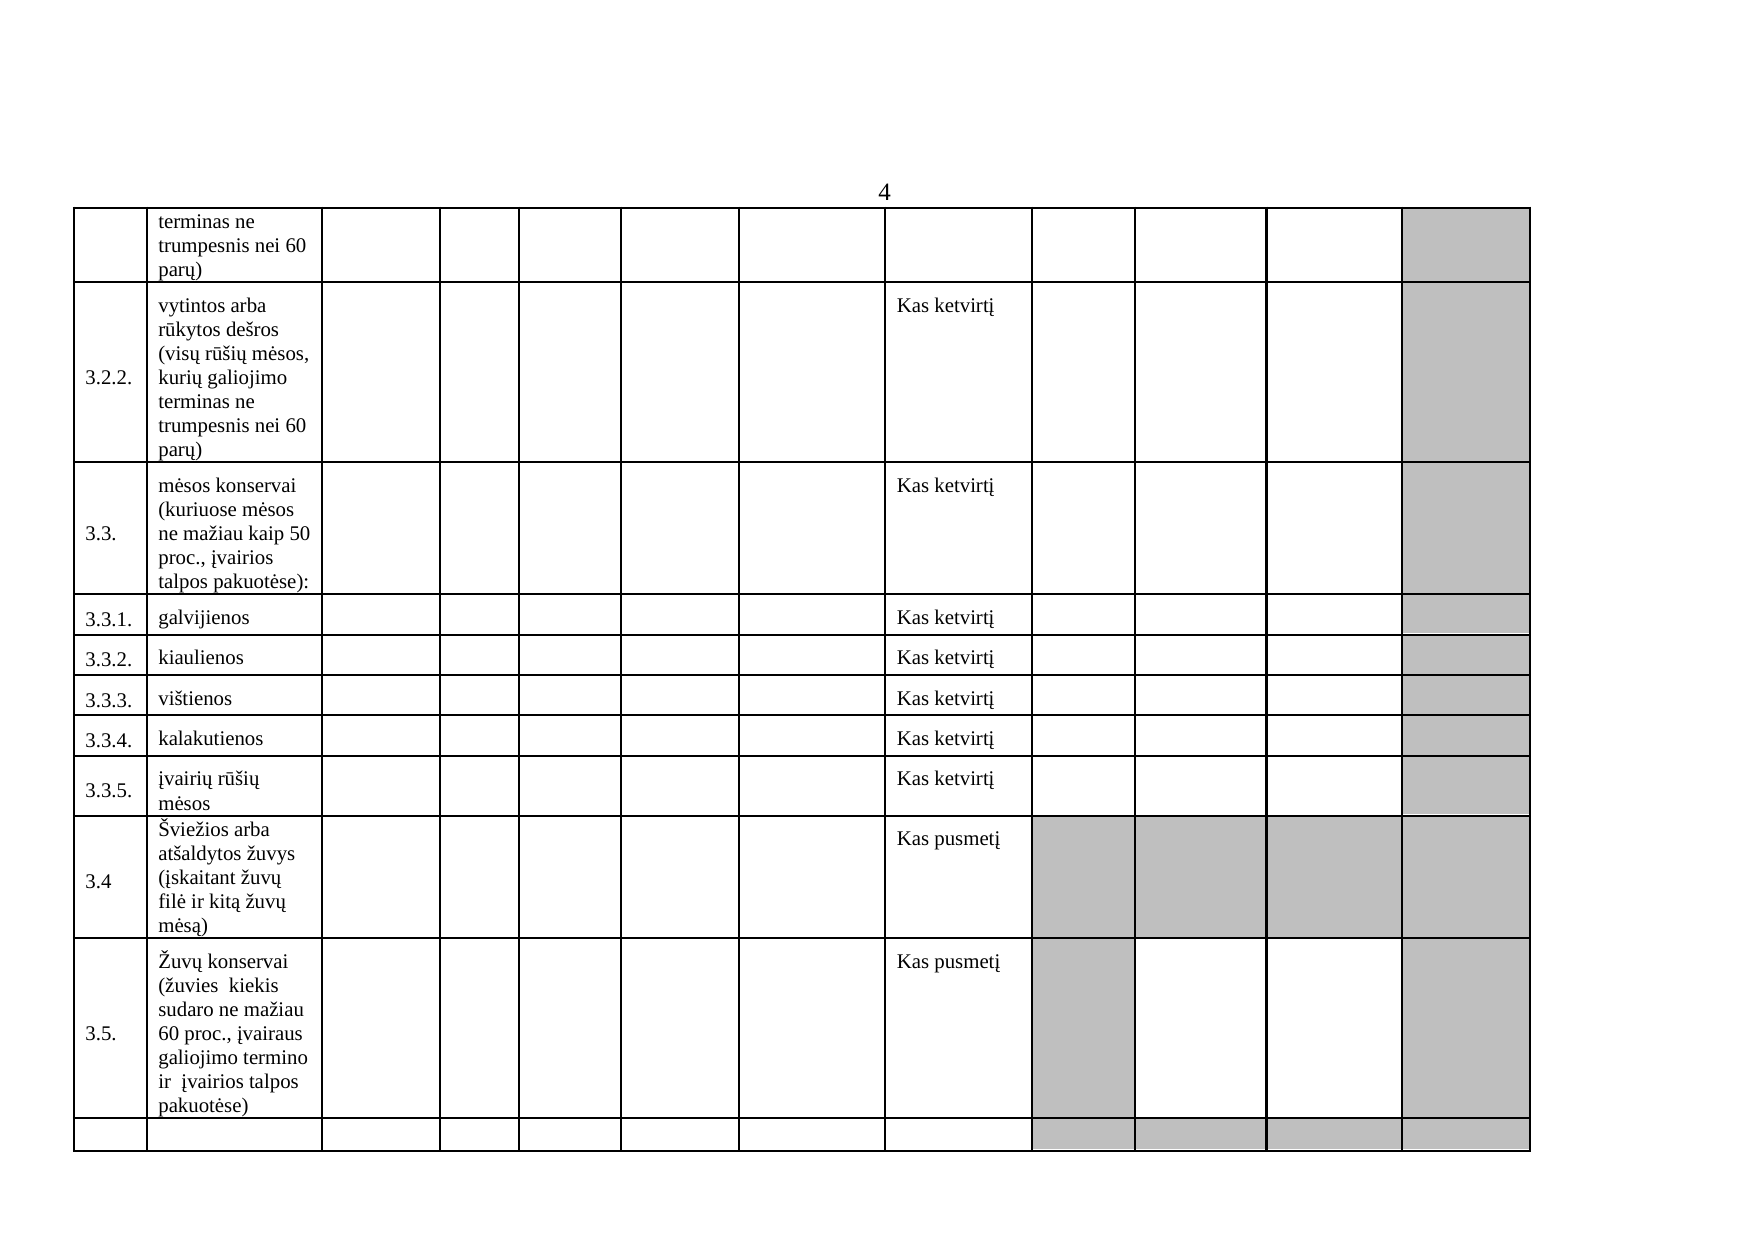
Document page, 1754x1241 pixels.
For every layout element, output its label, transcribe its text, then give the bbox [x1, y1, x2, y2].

table_cell kalakutienos [148, 716, 321, 755]
table_cell [1136, 817, 1265, 937]
table_cell [1033, 636, 1134, 674]
table_cell [520, 283, 620, 461]
table_cell [441, 676, 518, 714]
table_cell kiaulienos [148, 636, 321, 674]
table_cell [1403, 1119, 1529, 1149]
table_cell [1136, 939, 1265, 1117]
table_cell [1403, 283, 1529, 461]
table_cell [1268, 817, 1401, 937]
table_cell [1403, 463, 1529, 593]
table_cell [740, 757, 884, 814]
table_cell [441, 1119, 518, 1149]
table_cell 3.3.2. [75, 636, 146, 674]
table_cell [441, 817, 518, 937]
table_cell [441, 636, 518, 674]
table_cell [1403, 595, 1529, 633]
table_cell [1268, 463, 1401, 593]
table_cell [740, 283, 884, 461]
table_cell [622, 716, 738, 755]
table_cell [1403, 636, 1529, 674]
table_cell [1033, 757, 1134, 814]
table_cell įvairių rūšių mėsos [148, 757, 321, 814]
table_cell mėsos konservai (kuriuose mėsos ne mažiau kaip 50 proc., įvairios talpos pakuotėse): [148, 463, 321, 593]
table_cell [1136, 1119, 1265, 1149]
table_cell 3.5. [75, 939, 146, 1117]
table_cell [1033, 283, 1134, 461]
table_cell [520, 817, 620, 937]
table_cell [441, 595, 518, 633]
table_cell [622, 676, 738, 714]
table_cell [441, 716, 518, 755]
table_cell [441, 463, 518, 593]
table_cell [1136, 595, 1265, 633]
table_cell [1268, 716, 1401, 755]
table_cell [1033, 463, 1134, 593]
table_cell 3.3.4. [75, 716, 146, 755]
table_cell [622, 817, 738, 937]
table_cell [1033, 676, 1134, 714]
table_cell Kas pusmetį [886, 939, 1031, 1117]
table_cell [520, 676, 620, 714]
table_cell [520, 595, 620, 633]
table_cell vištienos [148, 676, 321, 714]
table_cell [1268, 595, 1401, 633]
table_cell [323, 1119, 439, 1149]
table_cell Kas ketvirtį [886, 636, 1031, 674]
table_cell [148, 1119, 321, 1149]
table_cell [1033, 939, 1134, 1117]
table_cell [520, 209, 620, 281]
table_cell 3.3. [75, 463, 146, 593]
table_cell [441, 757, 518, 814]
table_cell [740, 636, 884, 674]
table_cell [1268, 1119, 1401, 1149]
table_cell vytintos arba rūkytos dešros (visų rūšių mėsos, kurių galiojimo terminas ne trumpesnis nei 60 parų) [148, 283, 321, 461]
table_cell [1268, 939, 1401, 1117]
table_cell [622, 939, 738, 1117]
table_cell [1403, 209, 1529, 281]
table_cell [622, 757, 738, 814]
table_cell Kas ketvirtį [886, 716, 1031, 755]
table_cell [520, 757, 620, 814]
table_cell [1033, 716, 1134, 755]
table_cell [886, 1119, 1031, 1149]
table_cell [1136, 636, 1265, 674]
table_cell [323, 716, 439, 755]
table_cell Kas ketvirtį [886, 676, 1031, 714]
table_cell [1136, 757, 1265, 814]
table_cell [323, 676, 439, 714]
table_cell [740, 595, 884, 633]
table_cell [740, 463, 884, 593]
table_cell [520, 716, 620, 755]
table_cell [1268, 757, 1401, 814]
table_cell [323, 463, 439, 593]
table_cell [520, 463, 620, 593]
table_cell 3.3.1. [75, 595, 146, 633]
table_cell 3.2.2. [75, 283, 146, 461]
table_cell [622, 595, 738, 633]
table_cell [622, 463, 738, 593]
table_cell Kas ketvirtį [886, 463, 1031, 593]
table_cell [1136, 463, 1265, 593]
table_cell [1136, 676, 1265, 714]
table_cell [1403, 676, 1529, 714]
table_cell [1033, 1119, 1134, 1149]
table_cell [740, 1119, 884, 1149]
table_cell [1033, 595, 1134, 633]
table_cell [520, 939, 620, 1117]
table_cell 3.4 [75, 817, 146, 937]
table_cell [323, 757, 439, 814]
table_cell [323, 283, 439, 461]
table_cell [441, 939, 518, 1117]
table_cell [75, 1119, 146, 1149]
table_cell [323, 636, 439, 674]
table_cell [1136, 283, 1265, 461]
table_cell [740, 676, 884, 714]
table_cell [520, 1119, 620, 1149]
table_cell [1136, 716, 1265, 755]
table_cell [622, 636, 738, 674]
table_cell [520, 636, 620, 674]
table_cell [75, 209, 146, 281]
table_cell galvijienos [148, 595, 321, 633]
table_cell Šviežios arba atšaldytos žuvys (įskaitant žuvų filė ir kitą žuvų mėsą) [148, 817, 321, 937]
table_cell [740, 817, 884, 937]
table_cell [441, 283, 518, 461]
table_cell [622, 209, 738, 281]
table_cell 3.3.5. [75, 757, 146, 814]
table_cell [323, 595, 439, 633]
table_cell [1403, 817, 1529, 937]
table_cell Žuvų konservai (žuvies kiekis sudaro ne mažiau 60 proc., įvairaus galiojimo termino ir įvairios talpos pakuotėse) [148, 939, 321, 1117]
table_cell [1033, 817, 1134, 937]
table_cell terminas ne trumpesnis nei 60 parų) [148, 209, 321, 281]
table_cell [1136, 209, 1265, 281]
table_cell [1268, 209, 1401, 281]
table_cell [740, 939, 884, 1117]
table_cell Kas ketvirtį [886, 757, 1031, 814]
table_cell [740, 716, 884, 755]
table_cell Kas pusmetį [886, 817, 1031, 937]
table_cell [1268, 636, 1401, 674]
table_cell [323, 817, 439, 937]
table_cell [1403, 757, 1529, 814]
table_cell [1403, 939, 1529, 1117]
table_cell Kas ketvirtį [886, 595, 1031, 633]
table_cell [441, 209, 518, 281]
table_cell [622, 1119, 738, 1149]
table_cell [1033, 209, 1134, 281]
table_cell [1268, 283, 1401, 461]
table_cell [323, 209, 439, 281]
table_cell [886, 209, 1031, 281]
table_cell 3.3.3. [75, 676, 146, 714]
table_cell [740, 209, 884, 281]
table_cell [1268, 676, 1401, 714]
table_cell [1403, 716, 1529, 755]
table_cell [323, 939, 439, 1117]
table_cell Kas ketvirtį [886, 283, 1031, 461]
table_cell [622, 283, 738, 461]
